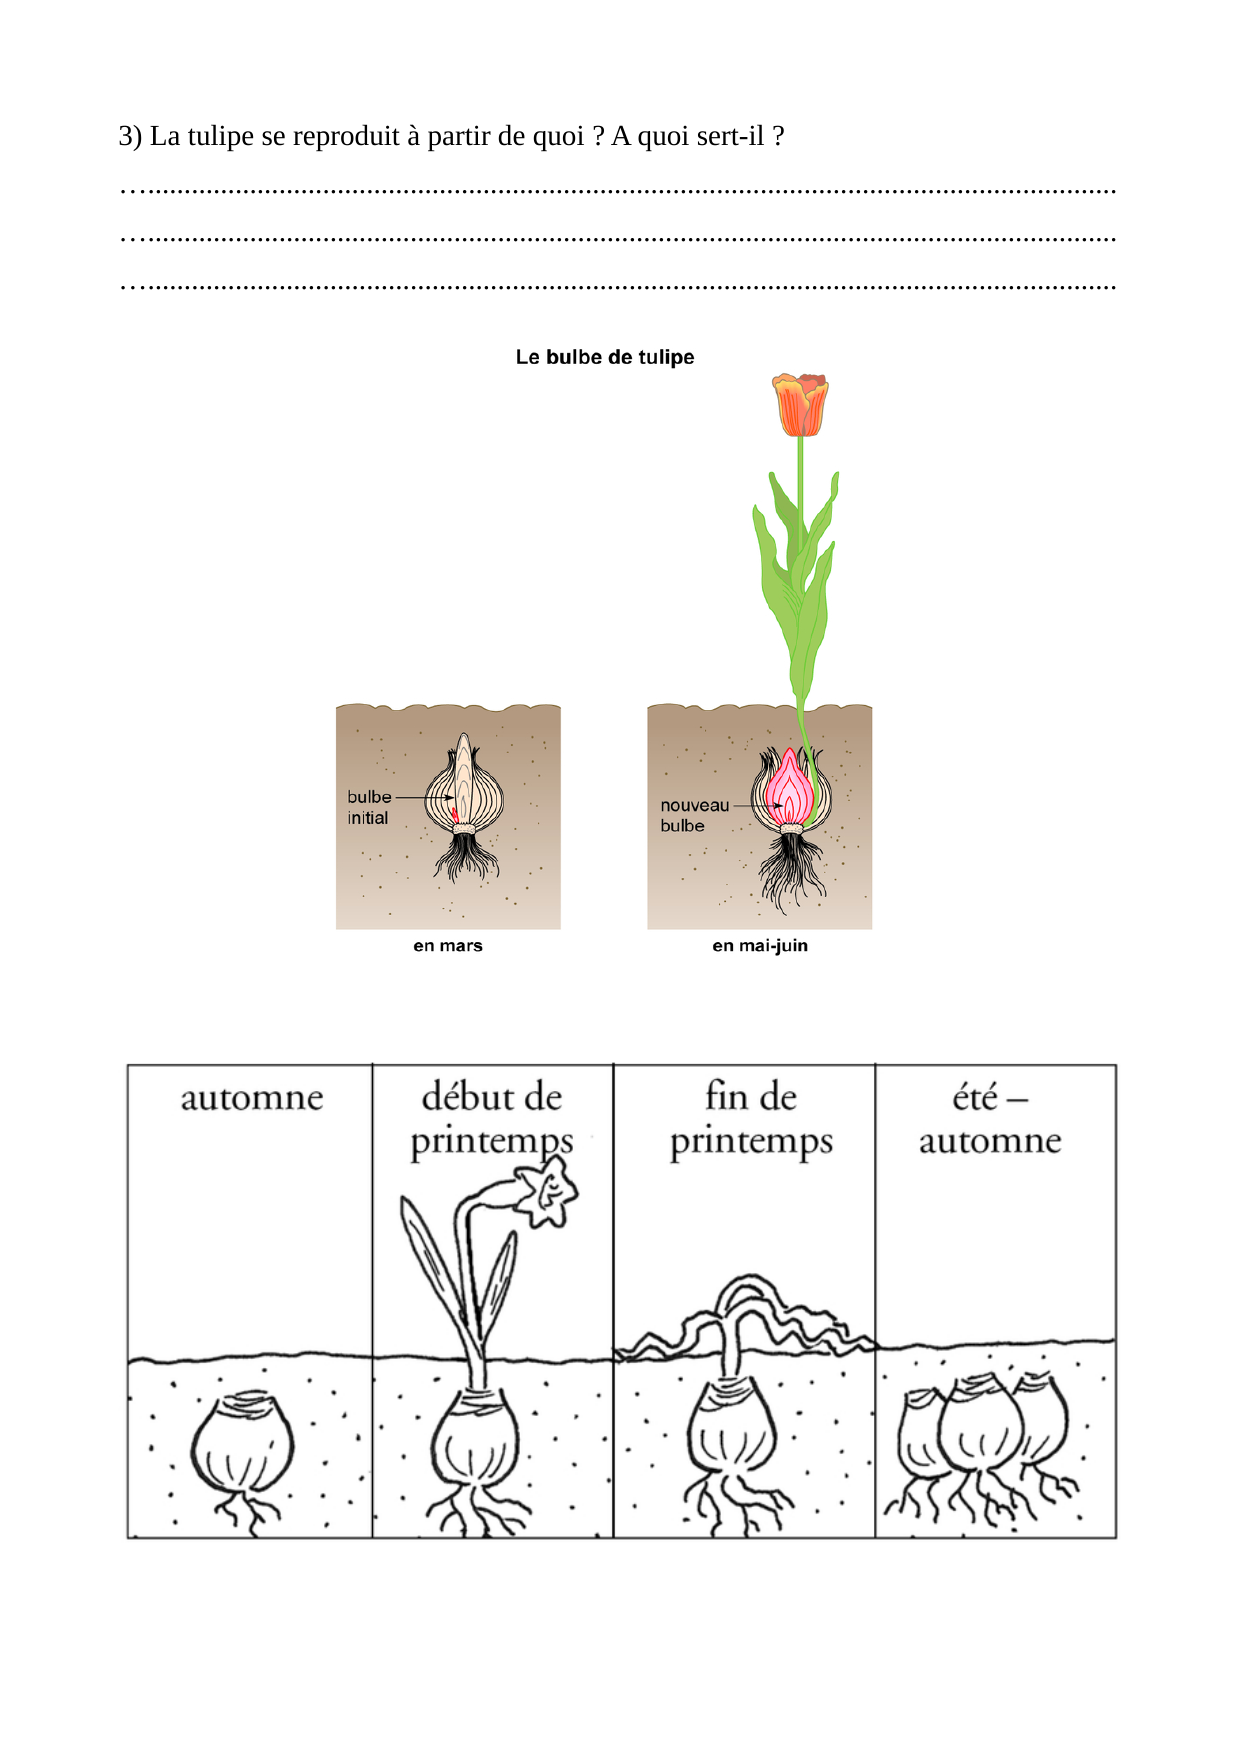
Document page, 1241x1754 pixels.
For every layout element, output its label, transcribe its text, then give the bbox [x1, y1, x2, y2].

picture [322, 334, 887, 968]
picture [118, 1052, 1123, 1545]
text 3) La tulipe se reproduit à partir de quoi ? A quoi sert-il ? [118, 118, 1122, 152]
text …..................................................................................................................................... [118, 262, 1122, 295]
text …..................................................................................................................................... [118, 166, 1122, 199]
text …..................................................................................................................................... [118, 214, 1122, 247]
